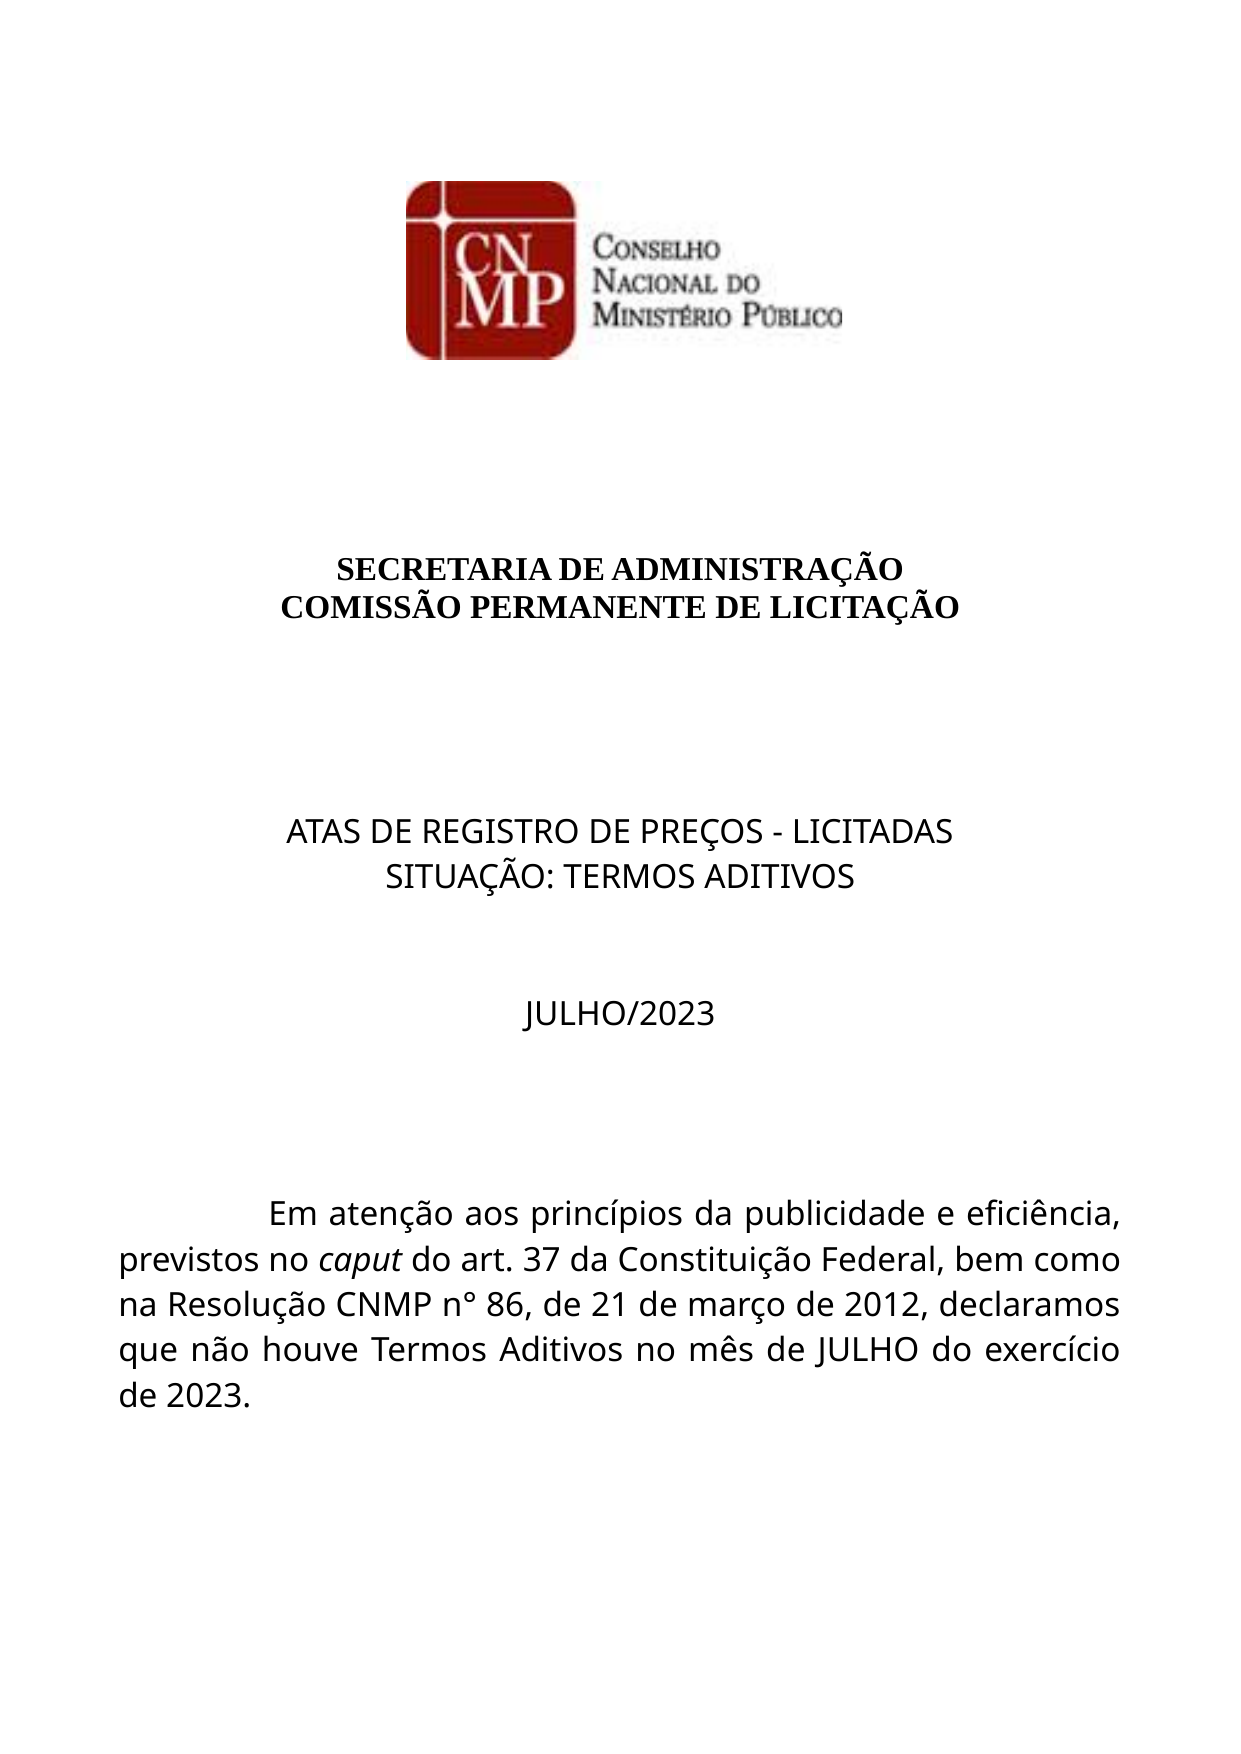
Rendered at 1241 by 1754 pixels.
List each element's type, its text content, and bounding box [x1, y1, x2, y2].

text COMISSÃO PERMANENTE DE LICITAÇÃO [118, 588, 1122, 626]
text SITUAÇÃO: TERMOS ADITIVOS [118, 853, 1122, 898]
text ATAS DE REGISTRO DE PREÇOS - LICITADAS [118, 808, 1122, 853]
text JULHO/2023 [118, 989, 1122, 1035]
text SECRETARIA DE ADMINISTRAÇÃO [118, 549, 1122, 588]
text Em atenção aos princípios da publicidade e eficiência, previstos no caput do art. 37 da Constituição Federal, bem como na Resolução CNMP n° 86, de 21 de março de 2012, declaramos que não houve Termos Aditivos no mês de JULHO do exercício de 2023. [118, 1190, 1122, 1417]
